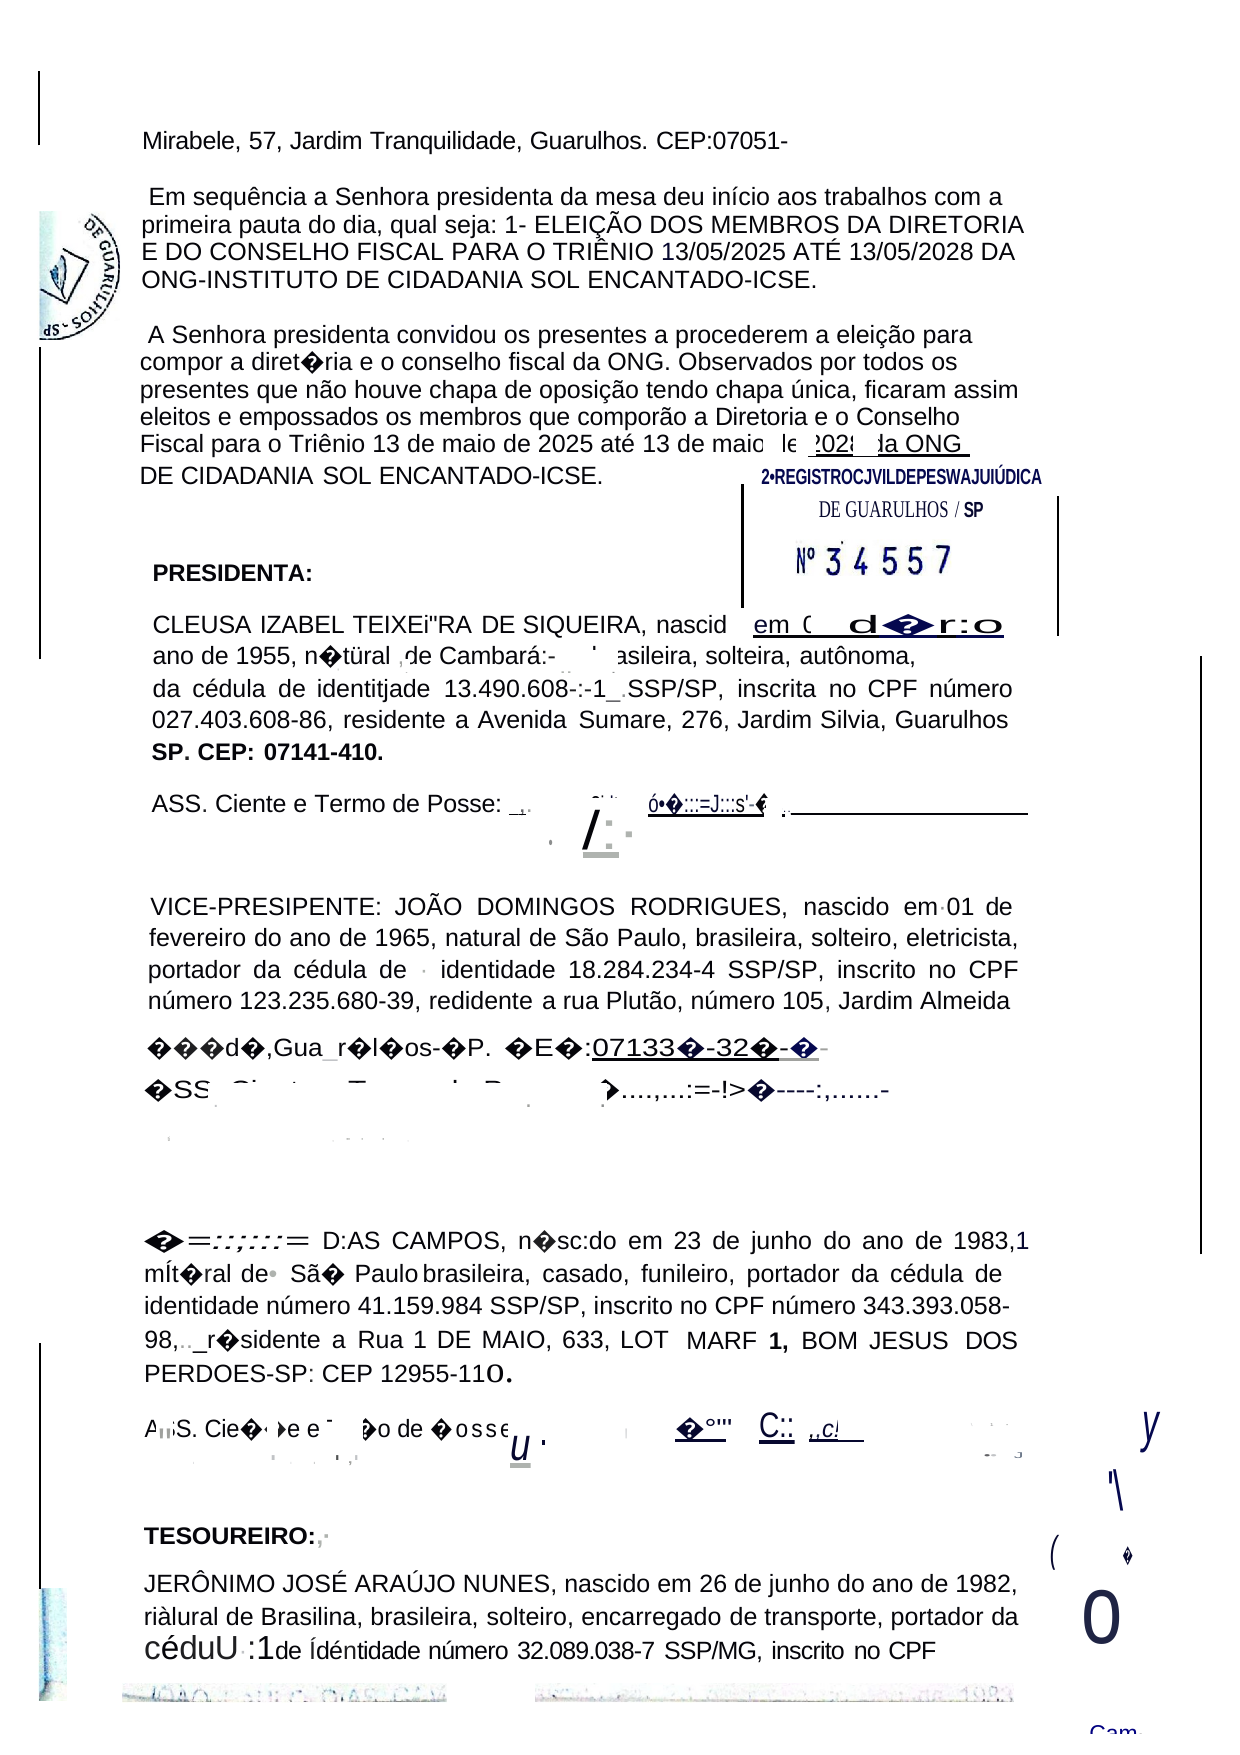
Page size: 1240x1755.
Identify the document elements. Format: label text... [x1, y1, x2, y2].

text (/ [1049, 1527, 1064, 1572]
text , •• • • , [332, 1136, 607, 1143]
text VICE-PRESIPENTE: JOÃO DOMINGOS RODRIGUES, nascido em·01 de [150, 892, 1021, 920]
text ano de 1955, n�türal ,de Cambará:-pr, brasileira, solteira, autônoma, portadora [152, 641, 1019, 672]
text . . [290, 1446, 316, 1468]
text JERÔNIMO JOSÉ ARAÚJO NUNES, nascido em 26 de junho do ano de 1982, riàlural de Brasilina, brasileira, solteiro, encarregado de transporte, portador da [143, 1569, 1022, 1631]
text . [191, 1446, 196, 1468]
text ' [624, 1417, 629, 1470]
text 027.403.608-86, residente a Avenida [152, 705, 570, 734]
list ti [167, 1136, 197, 1143]
text /:· [582, 798, 643, 861]
text " [158, 1417, 173, 1470]
text Mirabele, 57, Jardim Tranquilidade, Guarulhos. CEP:07051-130 [142, 126, 829, 157]
text CLEUSA IZABEL TEIXEi"RA DE SIQUEIRA, nascid em 06 d�r:o do [152, 610, 1020, 641]
text o [1082, 1551, 1124, 1665]
text .. . [559, 651, 618, 673]
text . [404, 661, 410, 673]
text ASS. Cie��e e Te�o de �osse-: /'J0�Â [144, 1392, 658, 1450]
text ,,c!R [809, 1414, 871, 1443]
text SP. CEP: 07141-410. [151, 738, 570, 766]
text . [269, 1417, 278, 1470]
text DE GUARULHOS / SP [750, 495, 1053, 522]
text • [548, 831, 554, 853]
text Sumare, 276, Jardim Silvia, Guarulhos­ [578, 705, 1019, 734]
text .,., [334, 1417, 363, 1472]
text . . . [211, 1084, 607, 1113]
text 98,.._r�sidente a Rua 1 DE MAIO, 633, LOT PERDOES-SP: CEP 12955-11o. [144, 1329, 673, 1391]
text A Senhora presidenta convidou os presentes a procederem a eleição para compor a diret�ria e o conselho fiscal da ONG. Observados por todos os presentes que não houve chapa de oposição tendo chapa única, ficaram assim eleitos e empossados os membros que comporão a Diretoria e o Conselho Fiscal para o Triênio 13 de maio de 2025 até 13 de maio de 2028 da ONG INSTITUTO [139, 321, 1019, 461]
text C:: [759, 1404, 796, 1445]
text DE CIDADANIA SOL ENCANTADO-ICSE. [139, 461, 605, 490]
text � [1122, 1543, 1133, 1567]
text �SS. Ciente e Termo de Posse:_�....,...:=-!>�----:,......-=--------- - [143, 1075, 988, 1106]
text �=::;:::= D:AS CAMPOS, n�sc:do em 23 de junho do ano de 1983,1 mÍt�ral de• Sã� Paulo brasileira, casado, funileiro, portador da cédula de identidade número 41.159.984 SSP/SP, inscrito no CPF número 343.393.058- [142, 1226, 1029, 1320]
text TESOUREIRO:,· [144, 1522, 1022, 1549]
text Digitalizadocom CamScanner [1089, 1720, 1212, 1734]
text y [1142, 1417, 1159, 1453]
text 2•REGISTROCJVILDEPESWAJUIÚDICA [751, 464, 1053, 489]
text 1 • [990, 1422, 1010, 1427]
text DOS [965, 1326, 1020, 1355]
text •• J [983, 1451, 1025, 1461]
text fevereiro do ano de 1965, natural de São Paulo, brasileira, solteiro, eletricista, portador da cédula de · identidade 18.284.234-4 SSP/SP, inscrito no CPF número 123.235.680-39, redidente a rua Plutão, número 105, Jardim Almeida [148, 923, 1019, 1015]
text MARF 1, BOM JESUS [686, 1326, 952, 1355]
text céduÚ·:1de Ídéntidade número 32.089.038-7 SSP/MG, inscrito no CPF número [144, 1635, 1022, 1667]
text y [1142, 1389, 1159, 1448]
text PRESIDENTA: [152, 559, 320, 586]
text u. [510, 1417, 542, 1472]
text ASS. Ciente e Termo de Posse:. ,. [151, 789, 549, 818]
text �°"' [675, 1413, 734, 1443]
text da cédula de identitjade 13.490.608-:-1_.SSP/SP, inscrita no CPF número [152, 674, 1019, 703]
text '\ [1107, 1458, 1124, 1522]
text ���d�,Gua_r�l�os-�P. �E�:07133�-32�-�- [146, 1033, 1021, 1062]
text ·?idt:· ;:2. ó•�:::=J:::s'-� · _ [585, 789, 1029, 818]
text Em sequência a Senhora presidenta da mesa deu início aos trabalhos com a primeira pauta do dia, qual seja: 1- ELEIÇÃO DOS MEMBROS DA DIRETORIA E DO CONSELHO FISCAL PARA O TRIÊNIO 13/05/2025 ATÉ 13/05/2028 DA ONG-INSTITUTO DE CIDADANIA SOL ENCANTADO-ICSE. [141, 184, 1031, 293]
